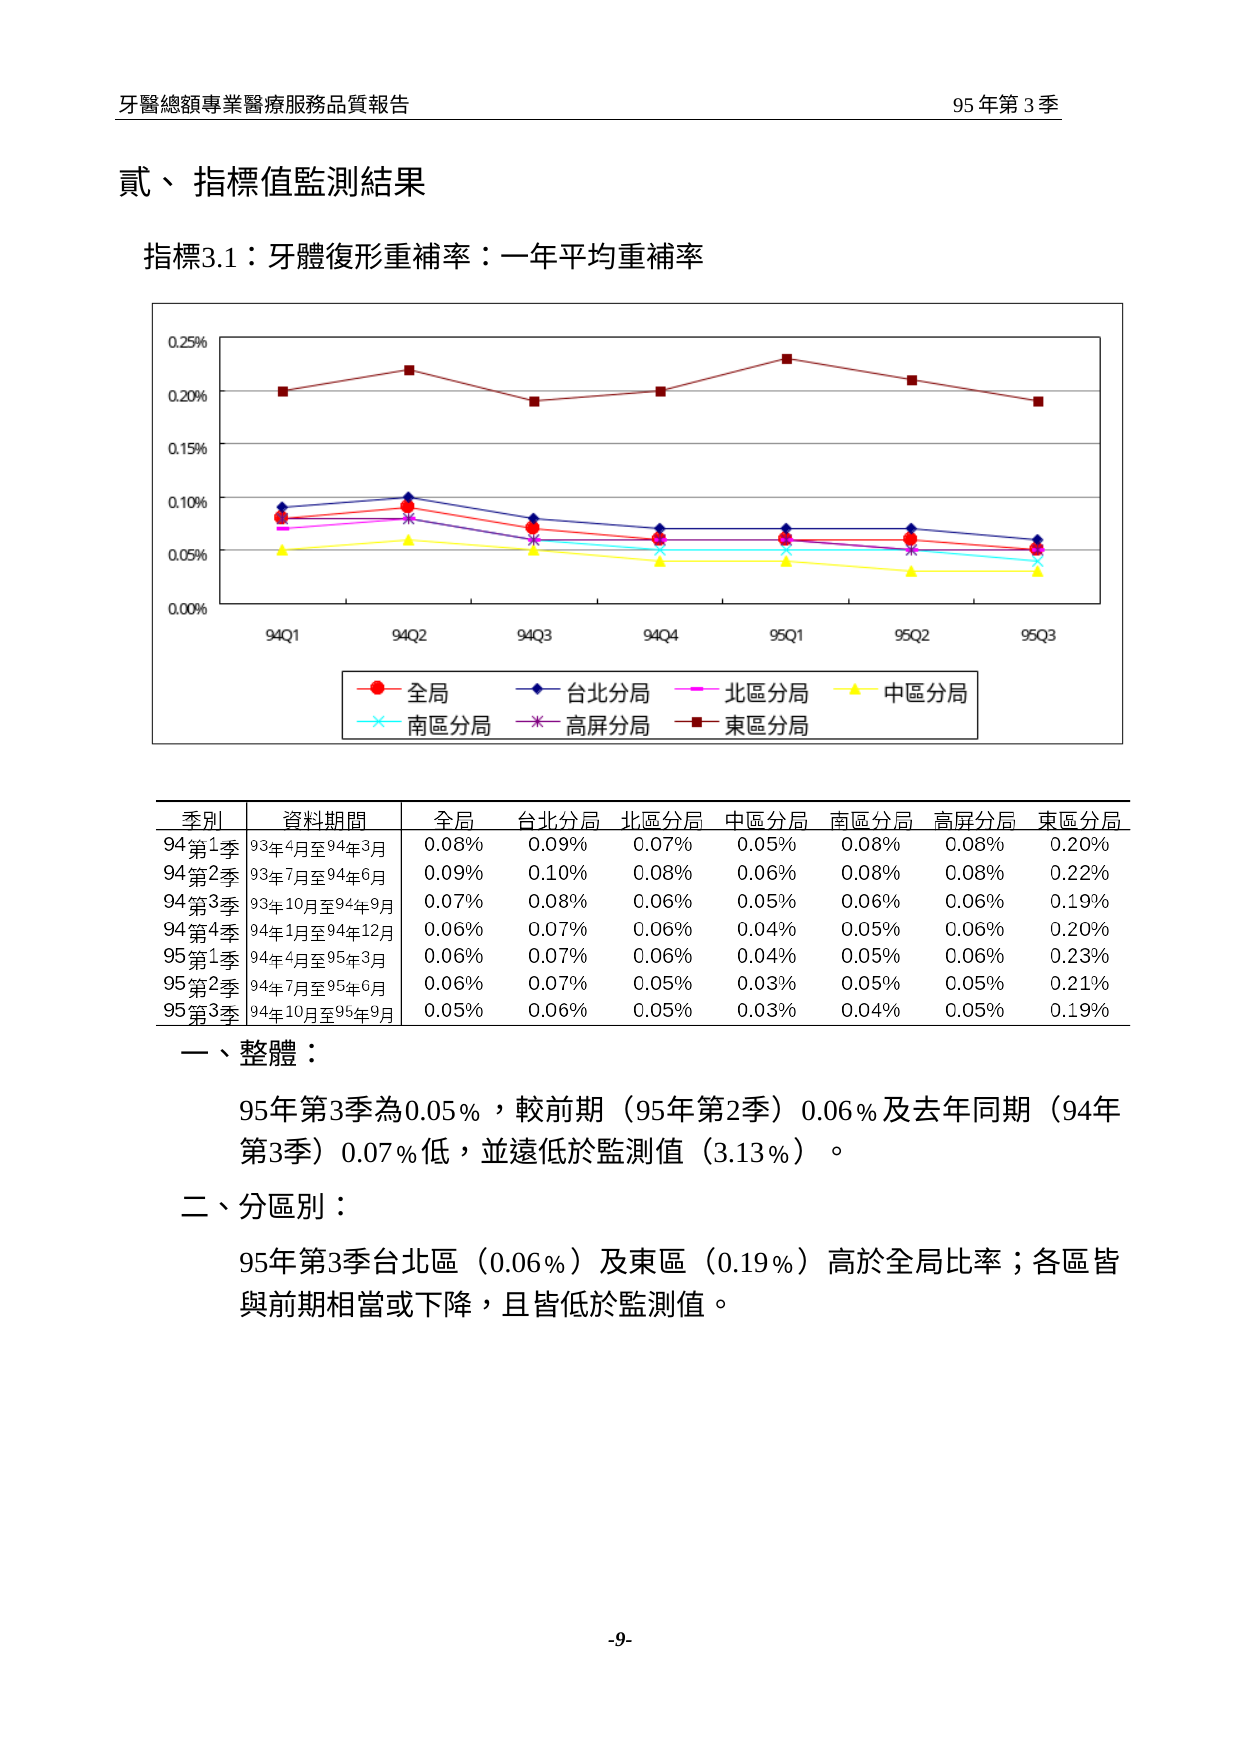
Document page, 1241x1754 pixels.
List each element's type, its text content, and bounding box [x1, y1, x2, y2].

text [912, 823, 935, 829]
text [473, 823, 519, 829]
text 二、分區別： [180, 1184, 1122, 1226]
text 指標3.1：牙體復形重補率：一年平均重補率 [143, 229, 1122, 277]
text [181, 831, 246, 1024]
text [402, 831, 1122, 1024]
text [1015, 823, 1044, 829]
text [366, 823, 400, 829]
list 指標值監測結果 [118, 156, 1122, 204]
text [702, 823, 734, 829]
text 一、整體： [181, 1027, 1122, 1074]
text 95年第3季為0.05﹪，較前期（95年第2季）0.06﹪及去年同期（94年第3季）0.07﹪低，並遠低於監測值（3.13﹪）。 [239, 1087, 1122, 1171]
text 95年第3季台北區（0.06﹪）及東區（0.19﹪）高於全局比率；各區皆與前期相當或下降，且皆低於監測值。 [239, 1239, 1122, 1323]
text [402, 823, 443, 829]
text [248, 831, 400, 1024]
text [222, 823, 246, 829]
text [807, 823, 831, 829]
text [248, 823, 288, 829]
text [599, 823, 626, 829]
